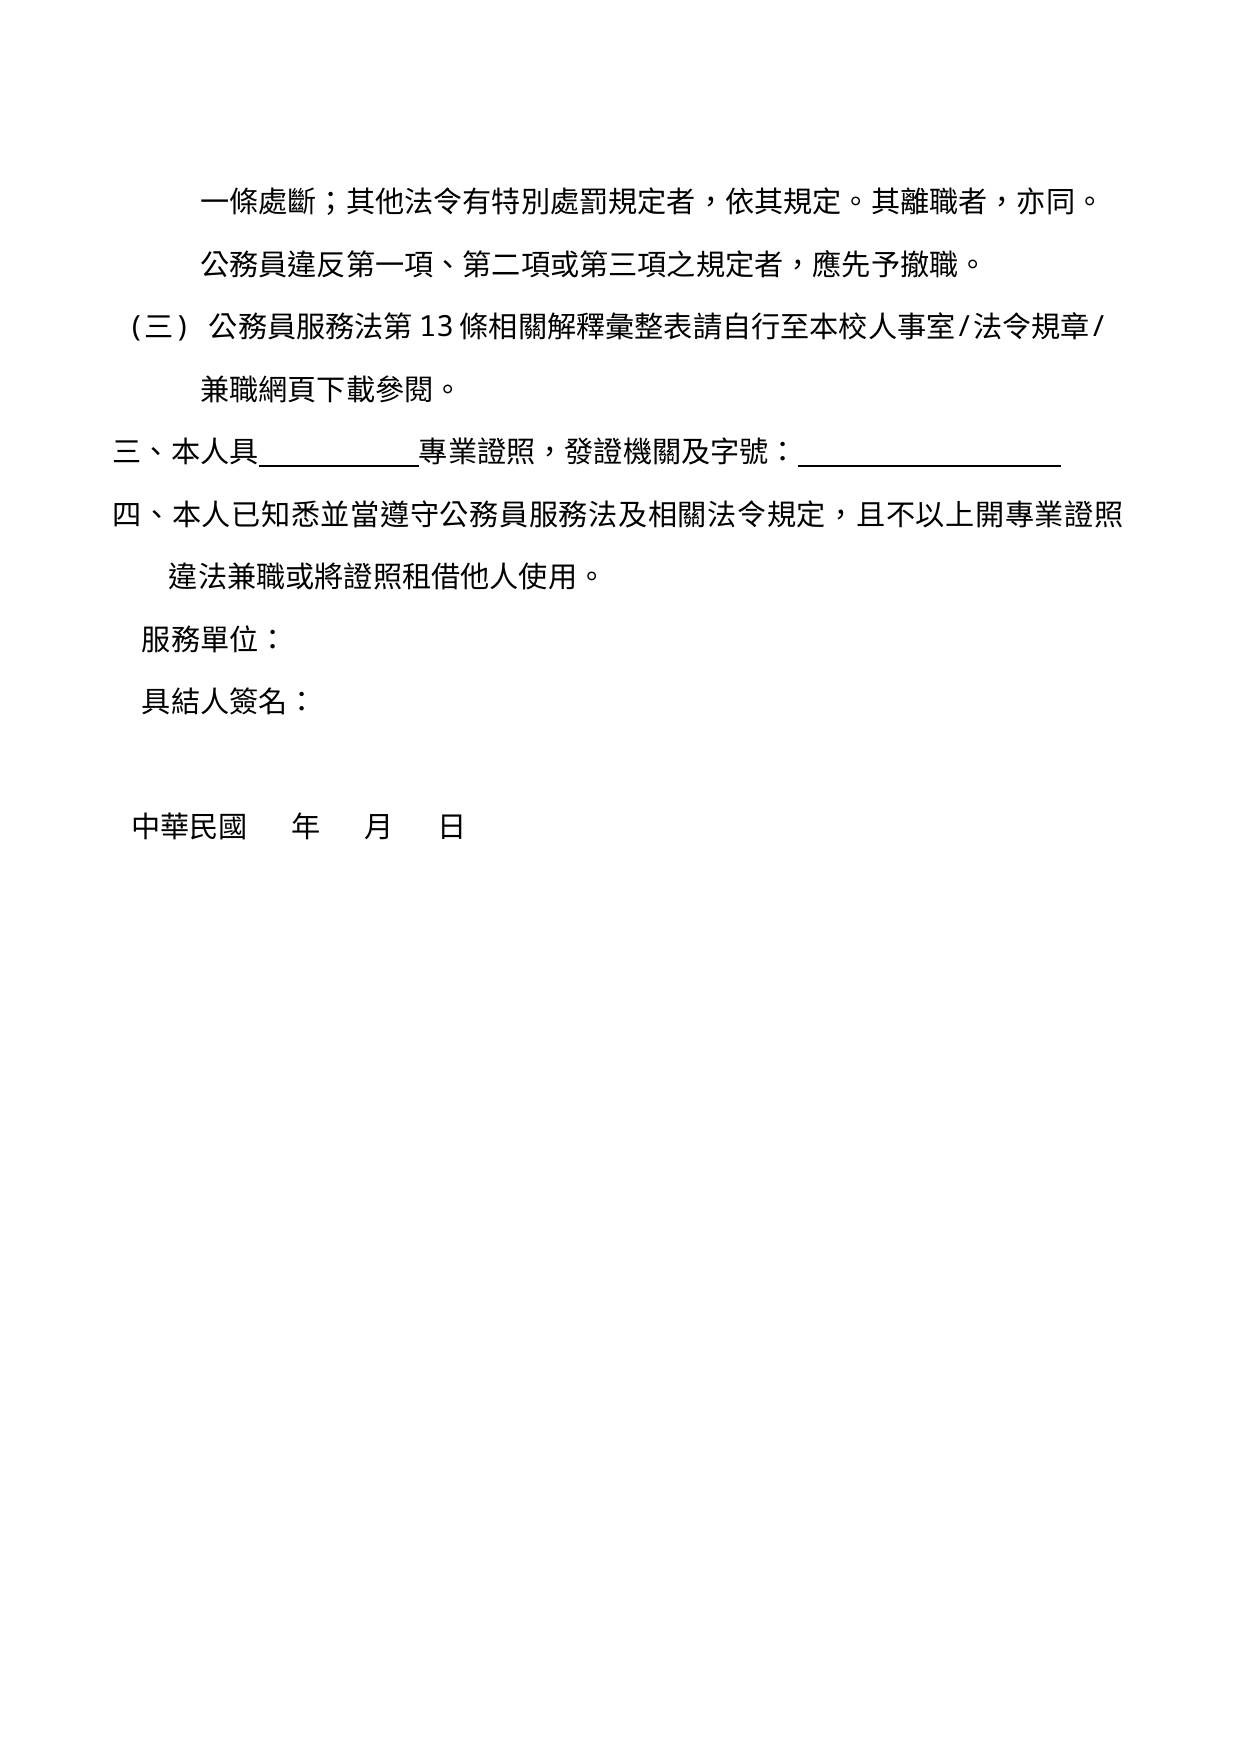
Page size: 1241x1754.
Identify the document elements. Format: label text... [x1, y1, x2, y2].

text 三、本人具 專業證照，發證機關及字號： [112, 408, 1125, 471]
text (三) 公務員服務法第13條相關解釋彙整表請自行至本校人事室/法令規章/兼職網頁下載參閱。 [127, 283, 1125, 408]
text 一條處斷；其他法令有特別處罰規定者，依其規定。其離職者，亦同。 公務員違反第一項、第二項或第三項之規定者，應先予撤職。 [112, 158, 1125, 283]
text 服務單位： [112, 596, 1125, 658]
text 具結人簽名： [112, 658, 1125, 721]
text 四、本人已知悉並當遵守公務員服務法及相關法令規定，且不以上開專業證照違法兼職或將證照租借他人使用。 [112, 471, 1125, 596]
text 中華民國 年 月 日 [131, 783, 1125, 846]
